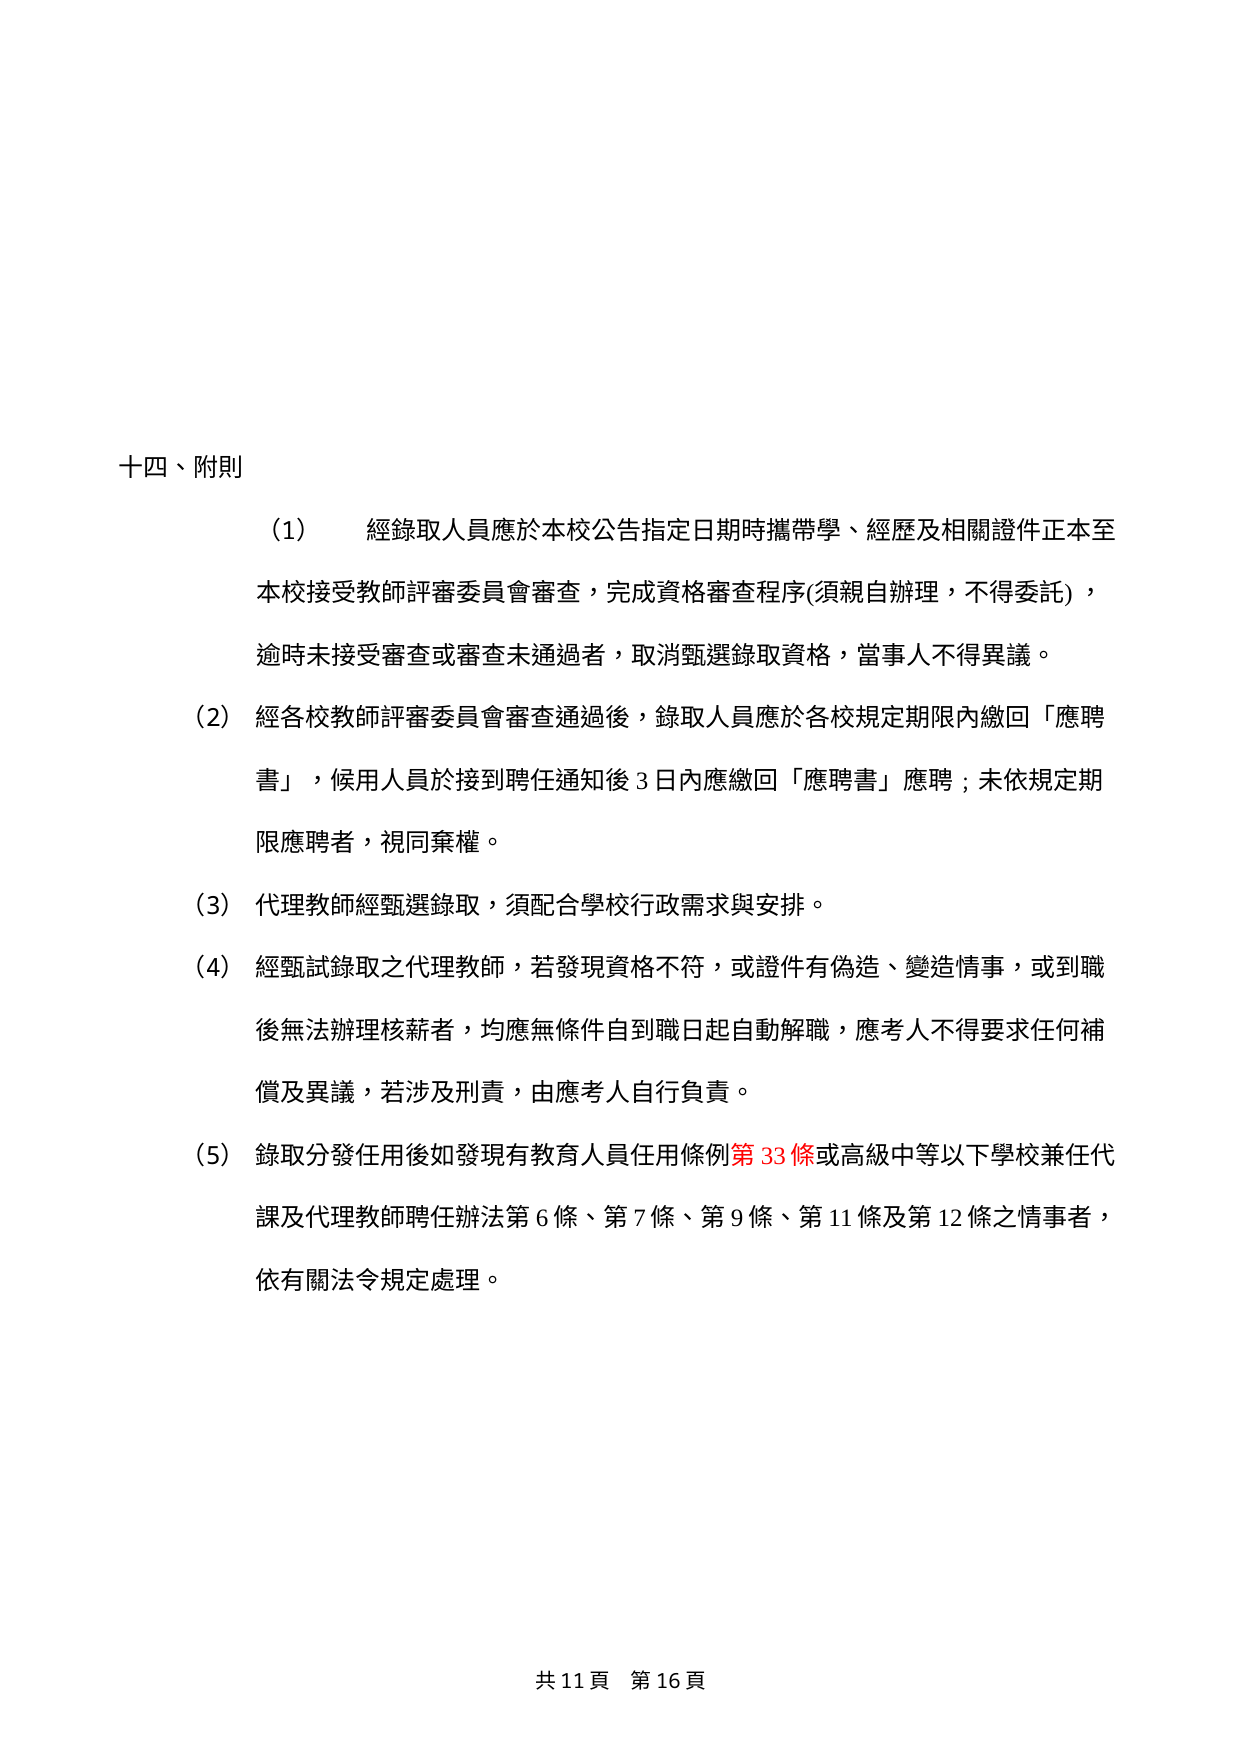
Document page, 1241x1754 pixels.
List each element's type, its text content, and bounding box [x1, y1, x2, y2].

list 經甄試錄取之代理教師，若發現資格不符，或證件有偽造、變造情事，或到職後無法辦理核薪者，均應無條件自到職日起自動解職，應考人不得要求任何補償及異議，若涉及刑責，由應考人自行負責。 [181, 924, 1122, 1112]
list 經各校教師評審委員會審查通過後，錄取人員應於各校規定期限內繳回「應聘書」，候用人員於接到聘任通知後3日內應繳回「應聘書」應聘﹔未依規定期限應聘者，視同棄權。 [181, 674, 1122, 862]
list 錄取分發任用後如發現有教育人員任用條例第33條或高級中等以下學校兼任代課及代理教師聘任辦法第6條、第7條、第9條、第11條及第12條之情事者，依有關法令規定處理。 [181, 1112, 1122, 1299]
list 經錄取人員應於本校公告指定日期時攜帶學、經歷及相關證件正本至本校接受教師評審委員會審查，完成資格審查程序(須親自辦理，不得委託) ，逾時未接受審查或審查未通過者，取消甄選錄取資格，當事人不得異議。 [256, 487, 1122, 674]
list 代理教師經甄選錄取，須配合學校行政需求與安排。 [181, 862, 1122, 924]
text 十四、附則 [118, 424, 1122, 487]
